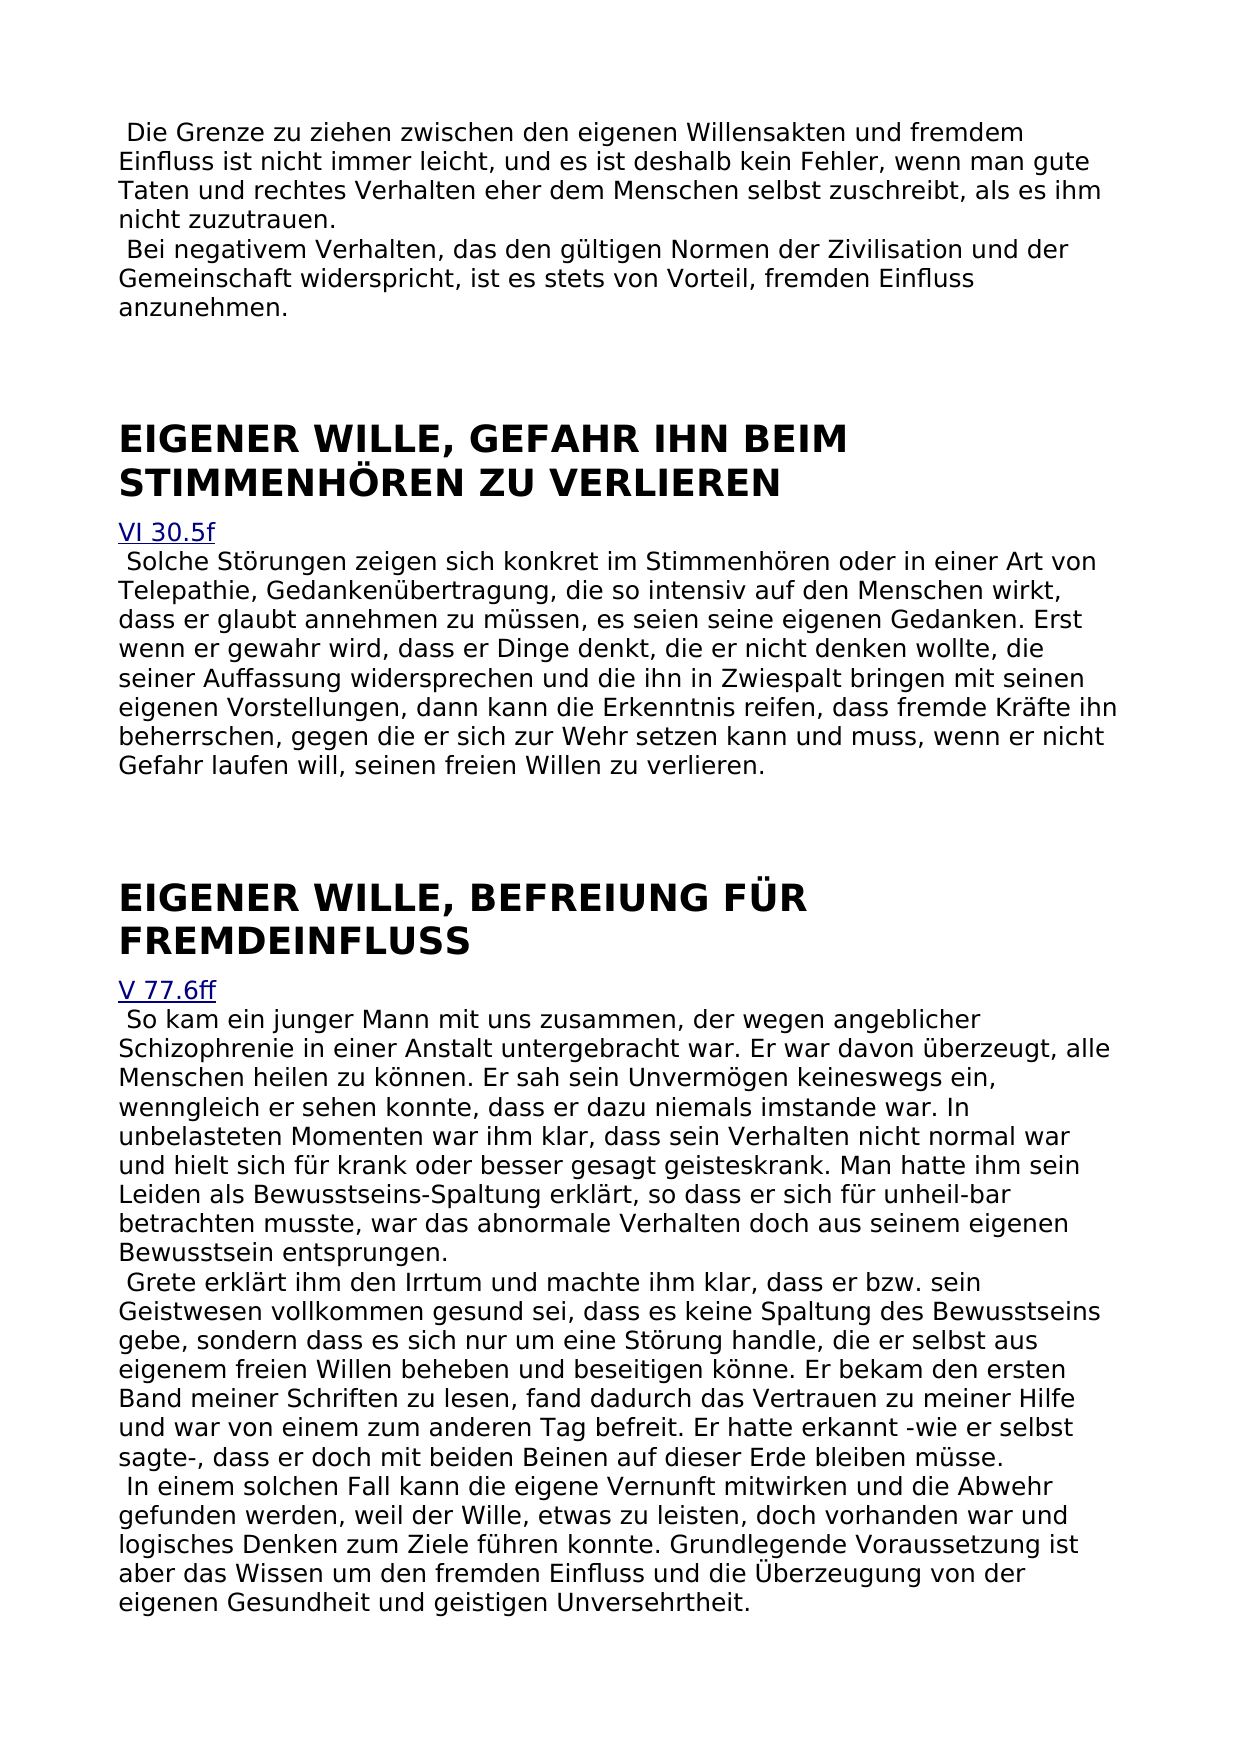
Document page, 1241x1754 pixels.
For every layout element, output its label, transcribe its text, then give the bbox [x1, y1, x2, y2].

subtitle EIGENER WILLE, GEFAHR IHN BEIM STIMMENHÖREN ZU VERLIEREN [118, 418, 1122, 505]
text VI 30.5f Solche Störungen zeigen sich konkret im Stimmenhören oder in einer Art von Telepathie, Gedankenübertragung, die so intensiv auf den Menschen wirkt, dass er glaubt annehmen zu müssen, es seien seine eigenen Gedanken. Erst wenn er gewahr wird, dass er Dinge denkt, die er nicht denken wollte, die seiner Auffassung widersprechen und die ihn in Zwiespalt bringen mit seinen eigenen Vorstellungen, dann kann die Erkenntnis reifen, dass fremde Kräfte ihn beherrschen, gegen die er sich zur Wehr setzen kann und muss, wenn er nicht Gefahr laufen will, seinen freien Willen zu verlieren. [118, 518, 1122, 839]
text V 77.6ff So kam ein junger Mann mit uns zusammen, der wegen angeblicher Schizophrenie in einer Anstalt untergebracht war. Er war davon überzeugt, alle Menschen heilen zu können. Er sah sein Unvermögen keineswegs ein, wenngleich er sehen konnte, dass er dazu niemals imstande war. In unbelasteten Momenten war ihm klar, dass sein Verhalten nicht normal war und hielt sich für krank oder besser gesagt geisteskrank. Man hatte ihm sein Leiden als Bewusstseins-Spaltung erklärt, so dass er sich für unheil-bar betrachten musste, war das abnormale Verhalten doch aus seinem eigenen Bewusstsein entsprungen. Grete erklärt ihm den Irrtum und machte ihm klar, dass er bzw. sein Geistwesen vollkommen gesund sei, dass es keine Spaltung des Bewusstseins gebe, sondern dass es sich nur um eine Störung handle, die er selbst aus eigenem freien Willen beheben und beseitigen könne. Er bekam den ersten Band meiner Schriften zu lesen, fand dadurch das Vertrauen zu meiner Hilfe und war von einem zum anderen Tag befreit. Er hatte erkannt -wie er selbst sagte-, dass er doch mit beiden Beinen auf dieser Erde bleiben müsse. In einem solchen Fall kann die eigene Vernunft mitwirken und die Abwehr gefunden werden, weil der Wille, etwas zu leisten, doch vorhanden war und logisches Denken zum Ziele führen konnte. Grundlegende Voraussetzung ist aber das Wissen um den fremden Einfluss und die Überzeugung von der eigenen Gesundheit und geistigen Unversehrtheit. [118, 976, 1122, 1618]
text Die Grenze zu ziehen zwischen den eigenen Willensakten und fremdem Einfluss ist nicht immer leicht, und es ist deshalb kein Fehler, wenn man gute Taten und rechtes Verhalten eher dem Menschen selbst zuschreibt, als es ihm nicht zuzutrauen. Bei negativem Verhalten, das den gültigen Normen der Zivilisation und der Gemeinschaft widerspricht, ist es stets von Vorteil, fremden Einfluss anzunehmen. [118, 118, 1122, 381]
subtitle EIGENER WILLE, BEFREIUNG FÜR FREMDEINFLUSS [118, 876, 1122, 963]
